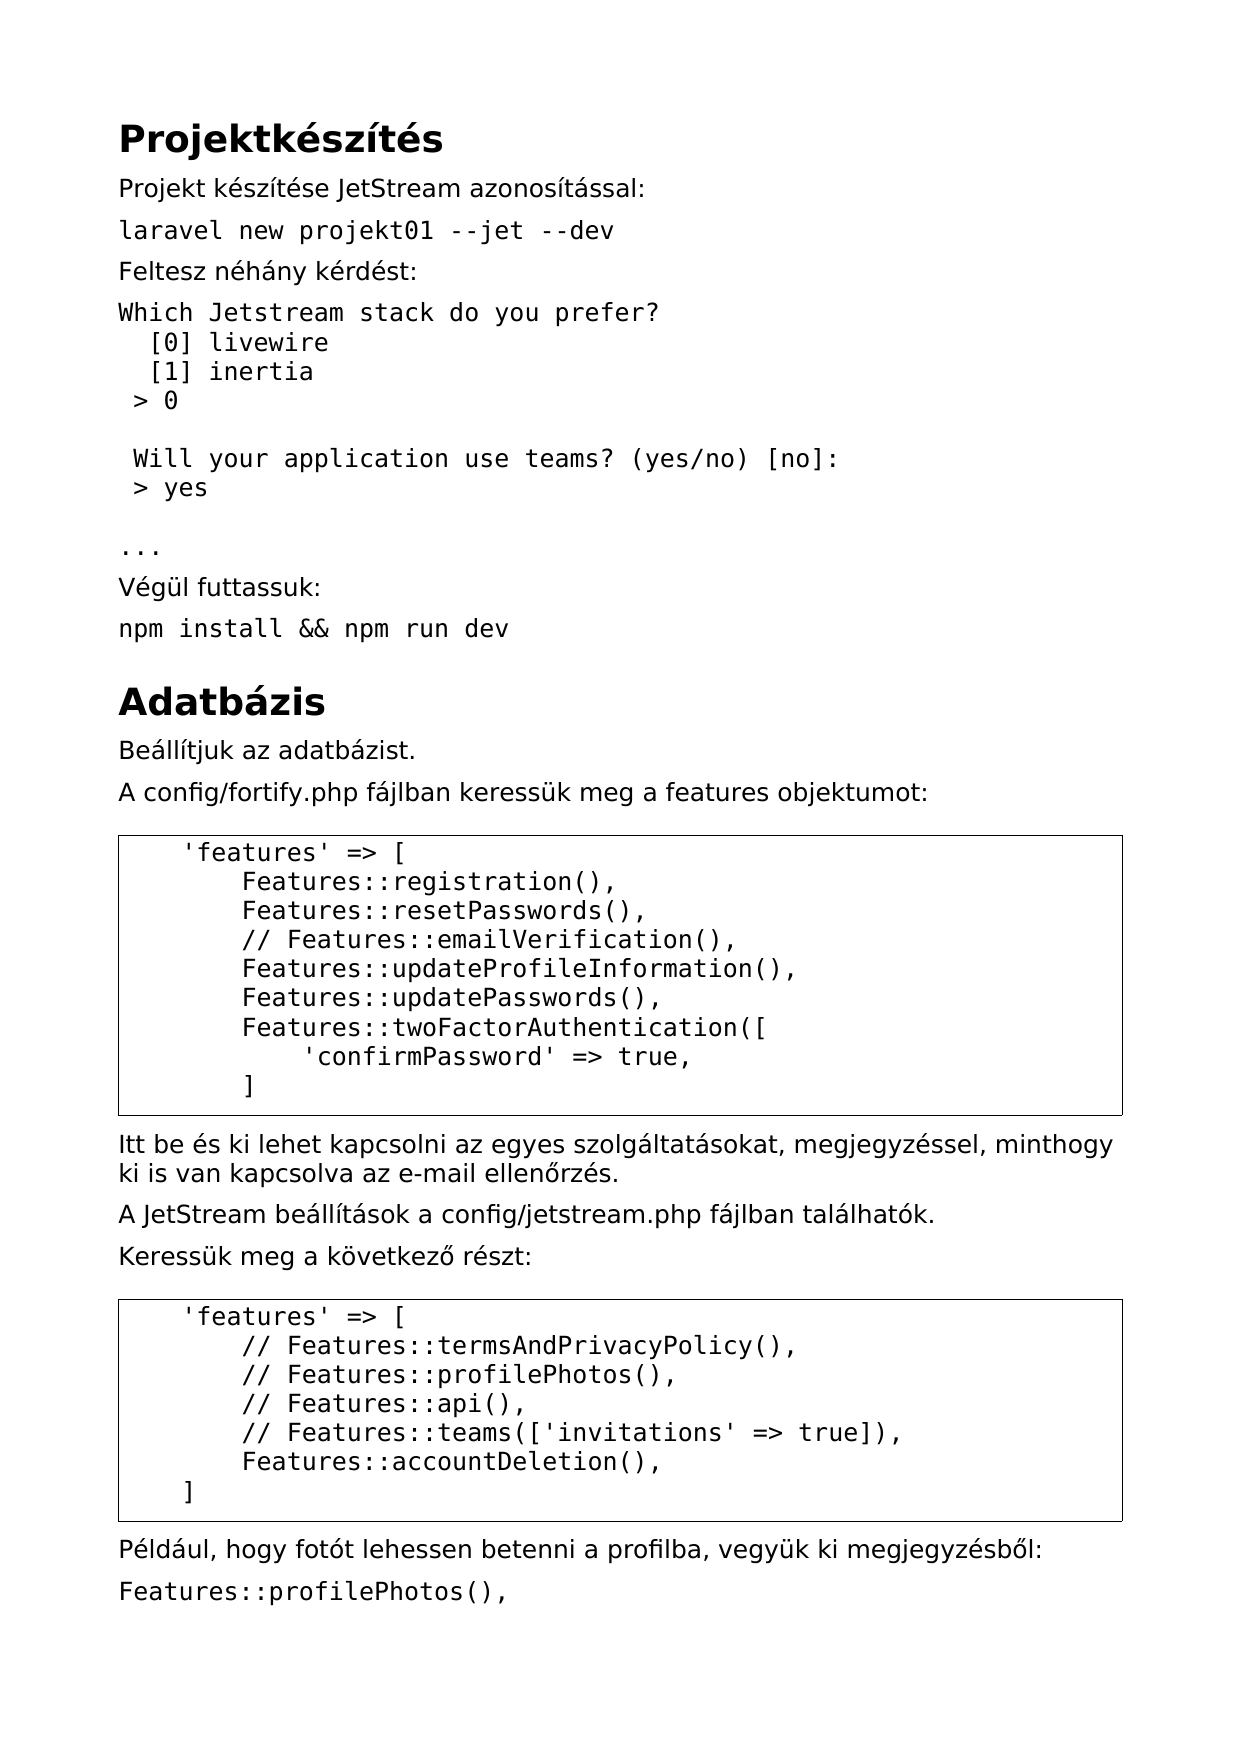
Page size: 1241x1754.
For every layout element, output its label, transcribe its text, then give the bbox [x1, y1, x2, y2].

text Beállítjuk az adatbázist. [118, 737, 1122, 766]
table_header 'features' => [ Features::registration(), Features::resetPasswords(), // Features::emailVerification(), Features::updateProfileInformation(), Features::updatePasswords(), Features::twoFactorAuthentication([ 'confirmPassword' => true, ] [119, 836, 1122, 1115]
text laravel new projekt01 --jet --dev [118, 216, 1122, 245]
subtitle Projektkészítés [118, 118, 1122, 162]
text npm install && npm run dev [118, 614, 1122, 644]
text Features::profilePhotos(), [118, 1577, 1122, 1606]
text A JetStream beállítások a config/jetstream.php fájlban találhatók. [118, 1201, 1122, 1230]
text Például, hogy fotót lehessen betenni a profilba, vegyük ki megjegyzésből: [118, 1536, 1122, 1565]
text Which Jetstream stack do you prefer? [0] livewire [1] inertia > 0 Will your application use teams? (yes/no) [no]: > yes ... [118, 298, 1122, 561]
text Feltesz néhány kérdést: [118, 257, 1122, 286]
text Végül futtassuk: [118, 573, 1122, 602]
text Keressük meg a következő részt: [118, 1242, 1122, 1271]
text Projekt készítése JetStream azonosítással: [118, 174, 1122, 203]
text A config/fortify.php fájlban keressük meg a features objektumot: [118, 778, 1122, 807]
table_header 'features' => [ // Features::termsAndPrivacyPolicy(), // Features::profilePhotos(), // Features::api(), // Features::teams(['invitations' => true]), Features::accountDeletion(), ] [119, 1300, 1122, 1521]
text Itt be és ki lehet kapcsolni az egyes szolgáltatásokat, megjegyzéssel, minthogy ki is van kapcsolva az e-mail ellenőrzés. [118, 1130, 1122, 1188]
subtitle Adatbázis [118, 680, 1122, 724]
